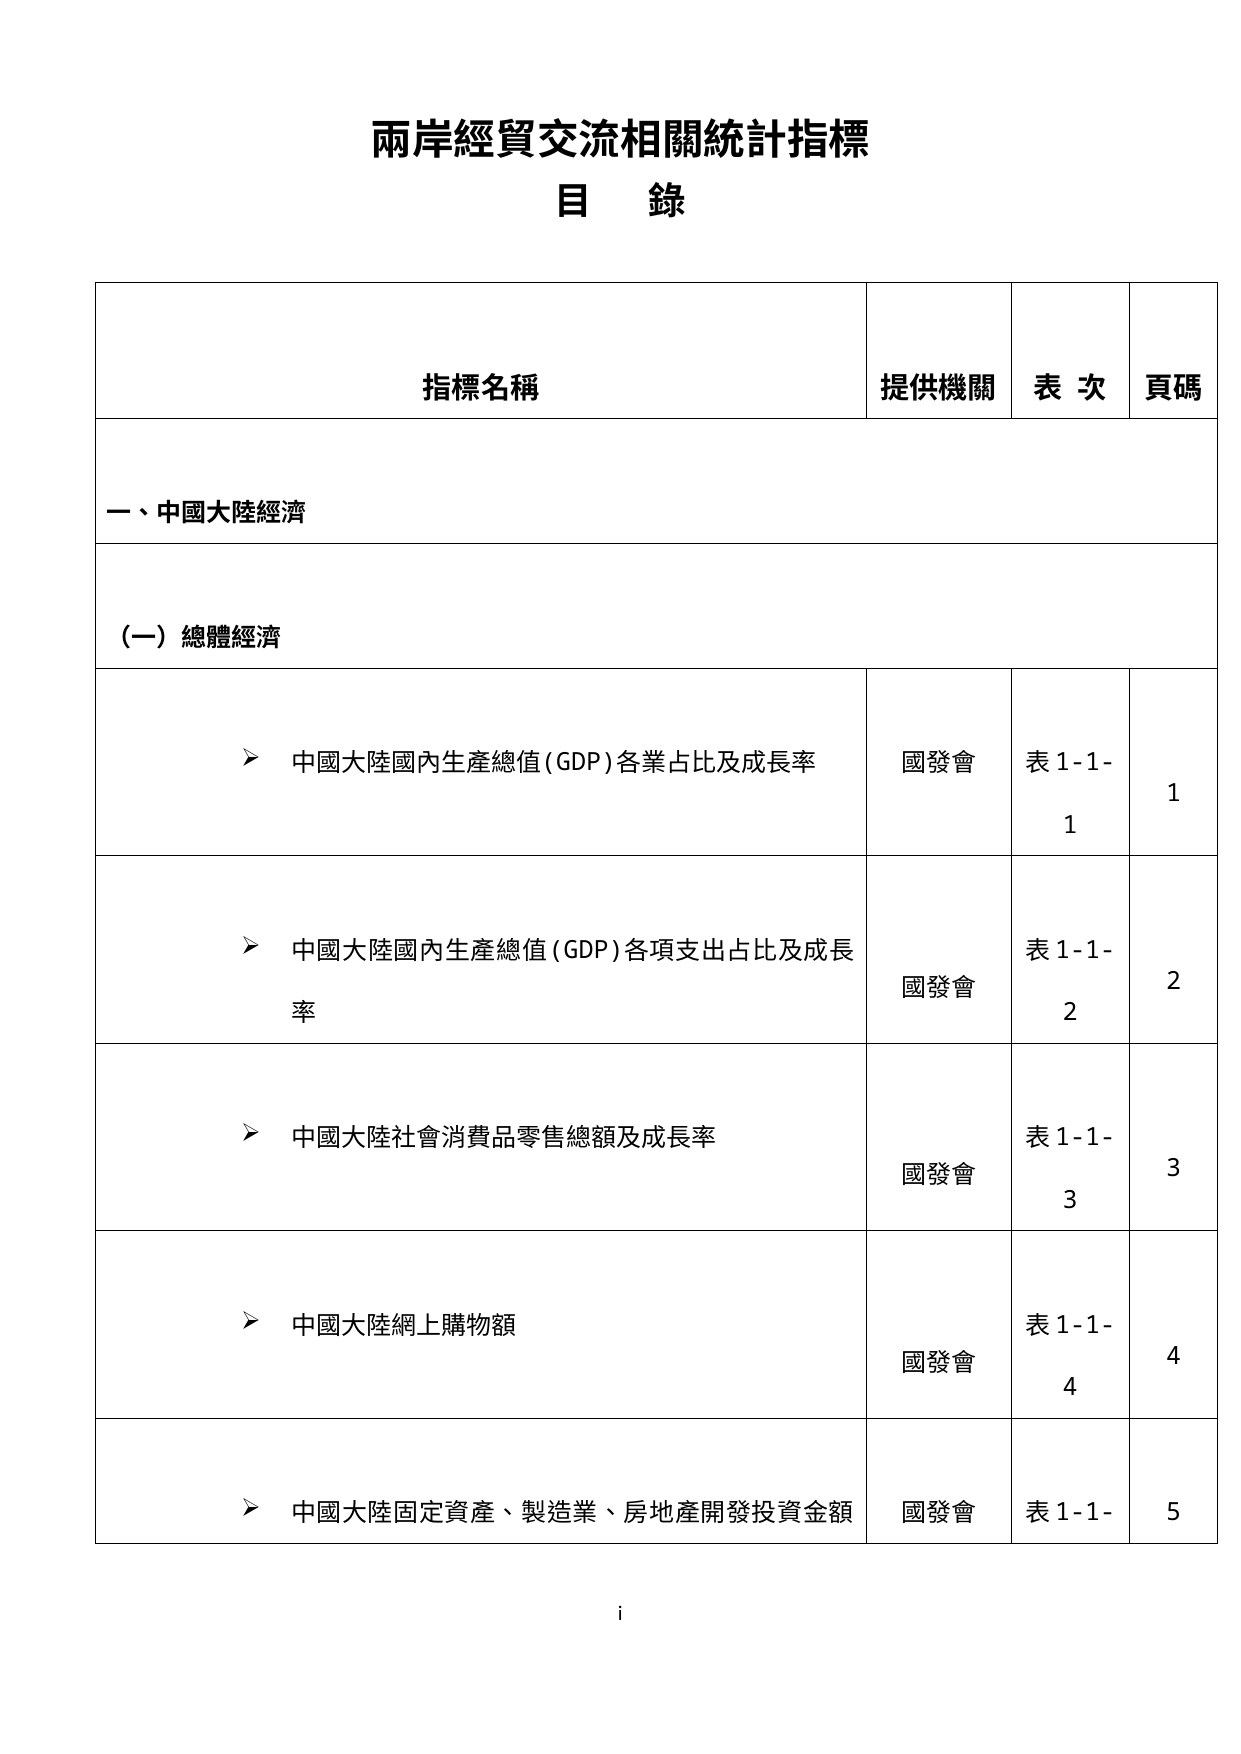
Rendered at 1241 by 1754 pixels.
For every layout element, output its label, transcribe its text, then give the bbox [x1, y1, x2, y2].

table_cell 一、中國大陸經濟 [96, 419, 1217, 543]
table_cell 表1-1- [1012, 1419, 1129, 1543]
table_cell 國發會 [867, 856, 1011, 1043]
table_cell 表1-1-2 [1012, 856, 1129, 1043]
table_cell 4 [1130, 1231, 1217, 1418]
table_cell 5 [1130, 1419, 1217, 1543]
table_cell 1 [1130, 669, 1217, 855]
table_cell 表1-1-1 [1012, 669, 1129, 855]
table_header 頁碼 [1130, 283, 1217, 418]
table_cell 3 [1130, 1044, 1217, 1230]
table_header 指標名稱 [96, 283, 866, 418]
table_cell 國發會 [867, 1231, 1011, 1418]
table_cell 國發會 [867, 669, 1011, 855]
table_cell 中國大陸國內生產總值(GDP)各業占比及成長率 [96, 669, 866, 855]
table_cell 中國大陸網上購物額 [96, 1231, 866, 1418]
table_header 提供機關 [867, 283, 1011, 418]
table_cell 表1-1-3 [1012, 1044, 1129, 1230]
table_cell 國發會 [867, 1419, 1011, 1543]
table_cell 中國大陸國內生產總值(GDP)各項支出占比及成長率 [96, 856, 866, 1043]
table_cell 中國大陸固定資產、製造業、房地產開發投資金額 [96, 1419, 866, 1543]
table_header 表 次 [1012, 283, 1129, 418]
table_cell （一）總體經濟 [96, 544, 1217, 668]
table_cell 表1-1-4 [1012, 1231, 1129, 1418]
table_cell 國發會 [867, 1044, 1011, 1230]
text 目 錄 [187, 157, 1053, 219]
text 兩岸經貿交流相關統計指標 [187, 94, 1053, 157]
table_cell 2 [1130, 856, 1217, 1043]
table_cell 中國大陸社會消費品零售總額及成長率 [96, 1044, 866, 1230]
